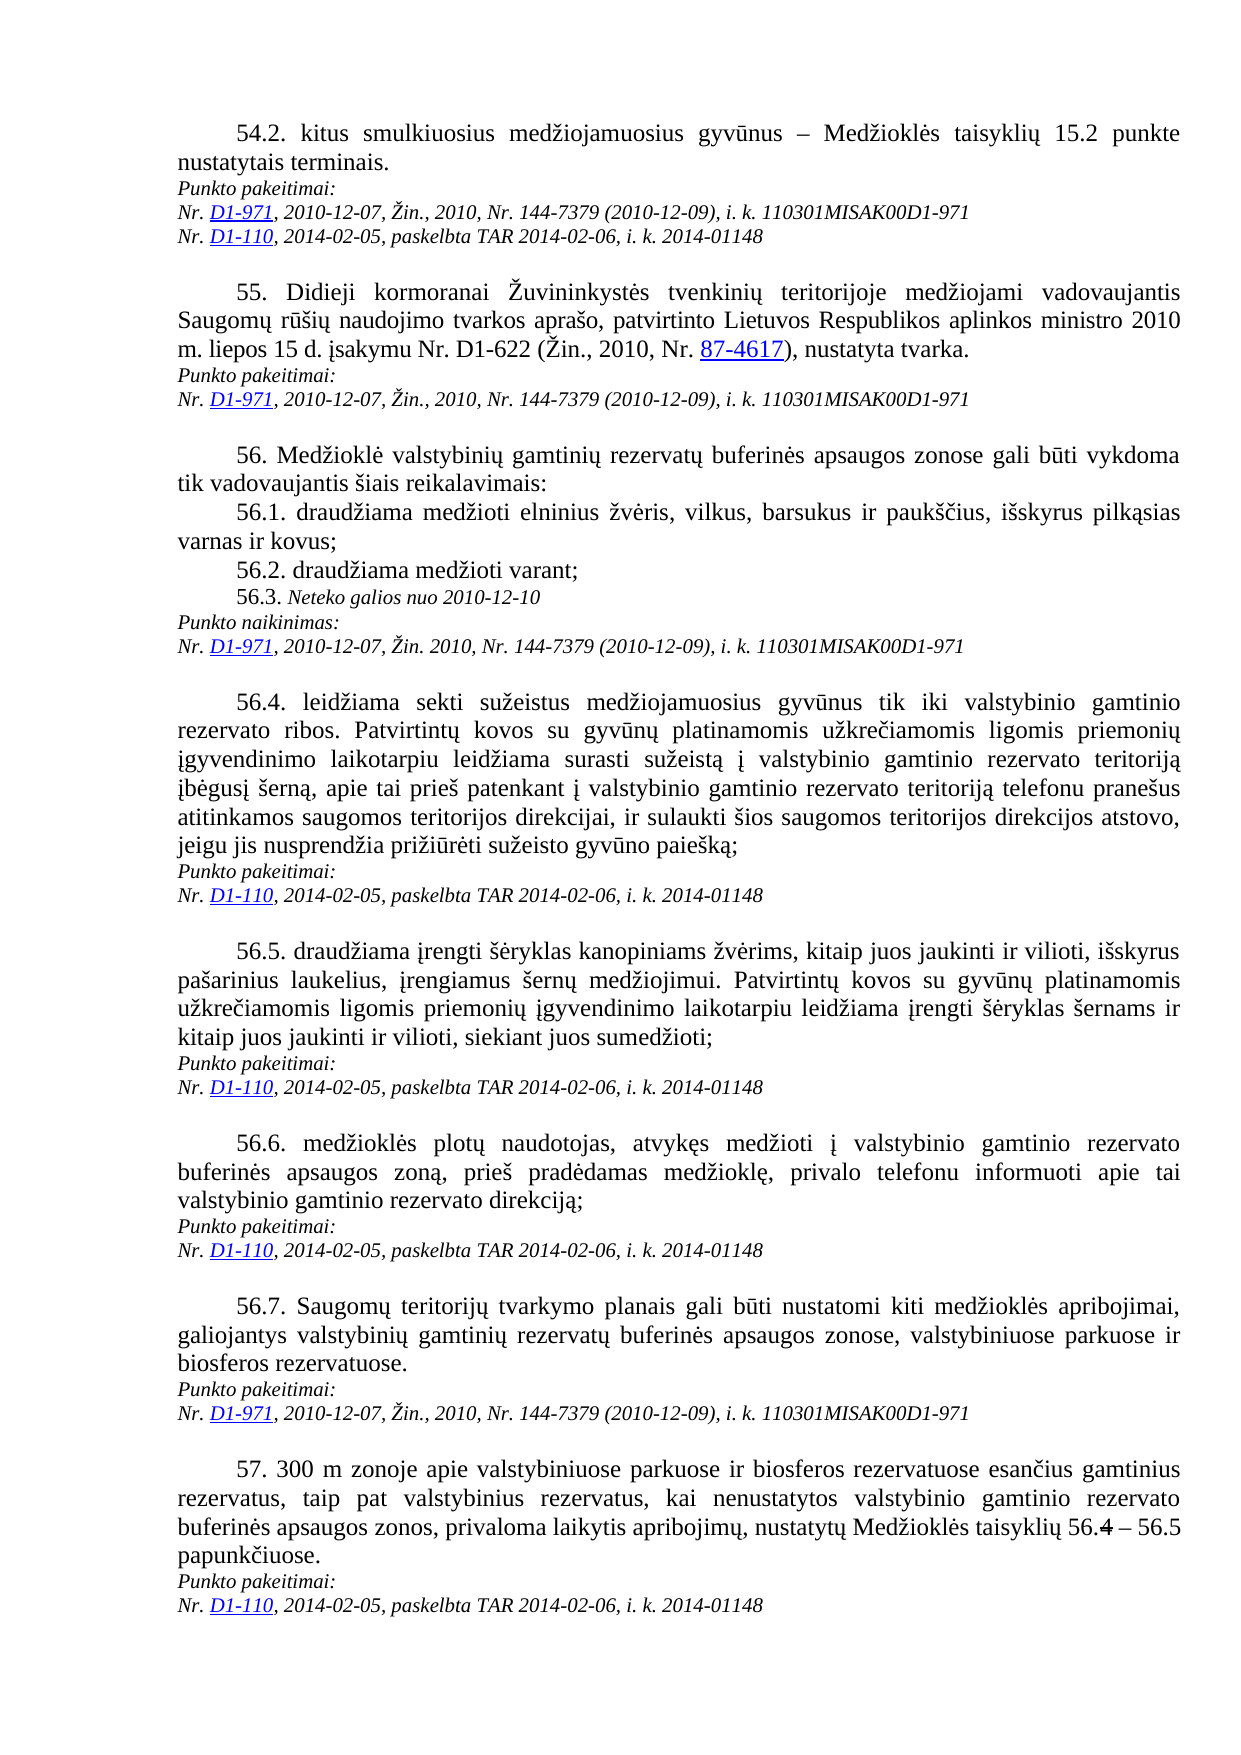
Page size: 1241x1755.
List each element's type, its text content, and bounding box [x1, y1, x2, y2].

text Nr. D1-110, 2014-02-05, paskelbta TAR 2014-02-06, i. k. 2014-01148 [177, 224, 1181, 248]
text Punkto pakeitimai: [177, 1051, 1181, 1075]
text Nr. D1-971, 2010-12-07, Žin., 2010, Nr. 144-7379 (2010-12-09), i. k. 110301MISAK00D1-971 [177, 387, 1181, 411]
text Punkto naikinimas: [177, 610, 1181, 634]
text 57. 300 m zonoje apie valstybiniuose parkuose ir biosferos rezervatuose esančius gamtinius rezervatus, taip pat valstybinius rezervatus, kai nenustatytos valstybinio gamtinio rezervato buferinės apsaugos zonos, privaloma laikytis apribojimų, nustatytų Medžioklės taisyklių 56.4 – 56.5 papunkčiuose. [177, 1454, 1181, 1569]
text 55. Didieji kormoranai Žuvininkystės tvenkinių teritorijoje medžiojami vadovaujantis Saugomų rūšių naudojimo tvarkos aprašo, patvirtinto Lietuvos Respublikos aplinkos ministro 2010 m. liepos 15 d. įsakymu Nr. D1-622 (Žin., 2010, Nr. 87-4617), nustatyta tvarka. [177, 277, 1181, 363]
text 56.7. Saugomų teritorijų tvarkymo planais gali būti nustatomi kiti medžioklės apribojimai, galiojantys valstybinių gamtinių rezervatų buferinės apsaugos zonose, valstybiniuose parkuose ir biosferos rezervatuose. [177, 1291, 1181, 1377]
text Nr. D1-110, 2014-02-05, paskelbta TAR 2014-02-06, i. k. 2014-01148 [177, 1075, 1181, 1099]
text Nr. D1-110, 2014-02-05, paskelbta TAR 2014-02-06, i. k. 2014-01148 [177, 1593, 1181, 1617]
text 56.1. draudžiama medžioti elninius žvėris, vilkus, barsukus ir paukščius, išskyrus pilkąsias varnas ir kovus; [177, 497, 1181, 555]
text Punkto pakeitimai: [177, 1214, 1181, 1238]
text Punkto pakeitimai: [177, 859, 1181, 883]
text 56.4. leidžiama sekti sužeistus medžiojamuosius gyvūnus tik iki valstybinio gamtinio rezervato ribos. Patvirtintų kovos su gyvūnų platinamomis užkrečiamomis ligomis priemonių įgyvendinimo laikotarpiu leidžiama surasti sužeistą į valstybinio gamtinio rezervato teritoriją įbėgusį šerną, apie tai prieš patenkant į valstybinio gamtinio rezervato teritoriją telefonu pranešus atitinkamos saugomos teritorijos direkcijai, ir sulaukti šios saugomos teritorijos direkcijos atstovo, jeigu jis nusprendžia prižiūrėti sužeisto gyvūno paiešką; [177, 687, 1181, 859]
text Nr. D1-110, 2014-02-05, paskelbta TAR 2014-02-06, i. k. 2014-01148 [177, 883, 1181, 907]
text Punkto pakeitimai: [177, 1377, 1181, 1401]
text Punkto pakeitimai: [177, 363, 1181, 387]
text Punkto pakeitimai: [177, 176, 1181, 200]
text 56. Medžioklė valstybinių gamtinių rezervatų buferinės apsaugos zonose gali būti vykdoma tik vadovaujantis šiais reikalavimais: [177, 440, 1181, 497]
text 56.2. draudžiama medžioti varant; [177, 555, 1181, 583]
text 56.3. Neteko galios nuo 2010-12-10 [177, 583, 1181, 610]
text 56.5. draudžiama įrengti šėryklas kanopiniams žvėrims, kitaip juos jaukinti ir vilioti, išskyrus pašarinius laukelius, įrengiamus šernų medžiojimui. Patvirtintų kovos su gyvūnų platinamomis užkrečiamomis ligomis priemonių įgyvendinimo laikotarpiu leidžiama įrengti šėryklas šernams ir kitaip juos jaukinti ir vilioti, siekiant juos sumedžioti; [177, 936, 1181, 1051]
text Nr. D1-971, 2010-12-07, Žin. 2010, Nr. 144-7379 (2010-12-09), i. k. 110301MISAK00D1-971 [177, 634, 1181, 658]
text Nr. D1-971, 2010-12-07, Žin., 2010, Nr. 144-7379 (2010-12-09), i. k. 110301MISAK00D1-971 [177, 1401, 1181, 1425]
text Nr. D1-971, 2010-12-07, Žin., 2010, Nr. 144-7379 (2010-12-09), i. k. 110301MISAK00D1-971 [177, 200, 1181, 224]
text 56.6. medžioklės plotų naudotojas, atvykęs medžioti į valstybinio gamtinio rezervato buferinės apsaugos zoną, prieš pradėdamas medžioklę, privalo telefonu informuoti apie tai valstybinio gamtinio rezervato direkciją; [177, 1128, 1181, 1214]
text Nr. D1-110, 2014-02-05, paskelbta TAR 2014-02-06, i. k. 2014-01148 [177, 1238, 1181, 1262]
text 54.2. kitus smulkiuosius medžiojamuosius gyvūnus – Medžioklės taisyklių 15.2 punkte nustatytais terminais. [177, 118, 1181, 176]
text Punkto pakeitimai: [177, 1569, 1181, 1593]
